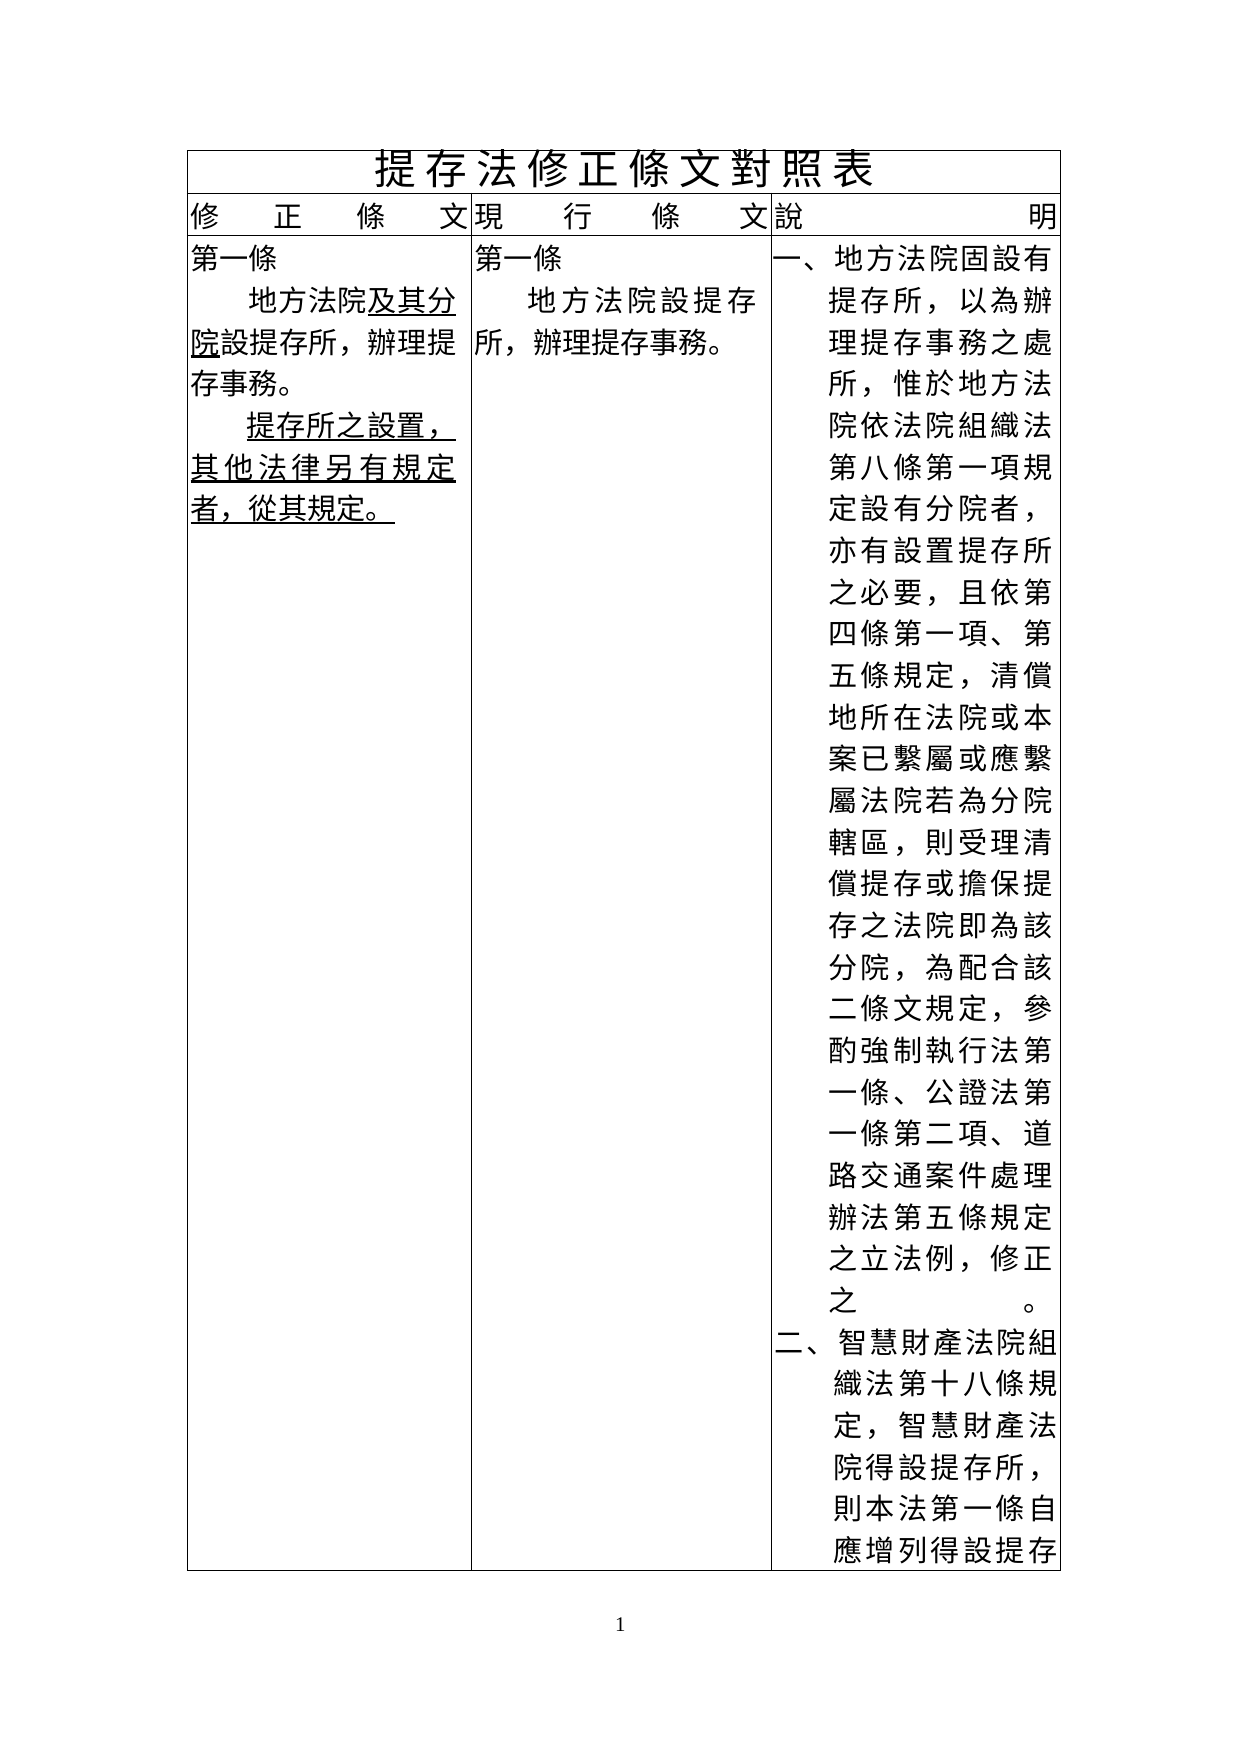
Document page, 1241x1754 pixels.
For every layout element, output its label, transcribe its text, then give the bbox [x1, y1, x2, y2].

table_cell 第一條 地方法院及其分院設提存所，辦理提存事務。 提存所之設置，其他法律另有規定者，從其規定。 [188, 236, 471, 1570]
table_cell 現行條文 [472, 194, 771, 235]
table_cell 一、地方法院固設有提存所，以為辦理提存事務之處所，惟於地方法院依法院組織法第八條第一項規定設有分院者，亦有設置提存所之必要，且依第四條第一項、第五條規定，清償地所在法院或本案已繫屬或應繫屬法院若為分院轄區，則受理清償提存或擔保提存之法院即為該分院，為配合該二條文規定，參酌強制執行法第一條、公證法第一條第二項、道路交通案件處理辦法第五條規定之立法例，修正之。 二、智慧財產法院組織法第十八條規定，智慧財產法院得設提存所，則本法第一條自應增列得設提存 [772, 236, 1060, 1570]
table_cell 說明 [772, 194, 1060, 235]
table_cell 第一條 地方法院設提存所，辦理提存事務。 [472, 236, 771, 1570]
table_header 提存法修正條文對照表 [188, 151, 1060, 193]
table_cell 修正條文 [188, 194, 471, 235]
